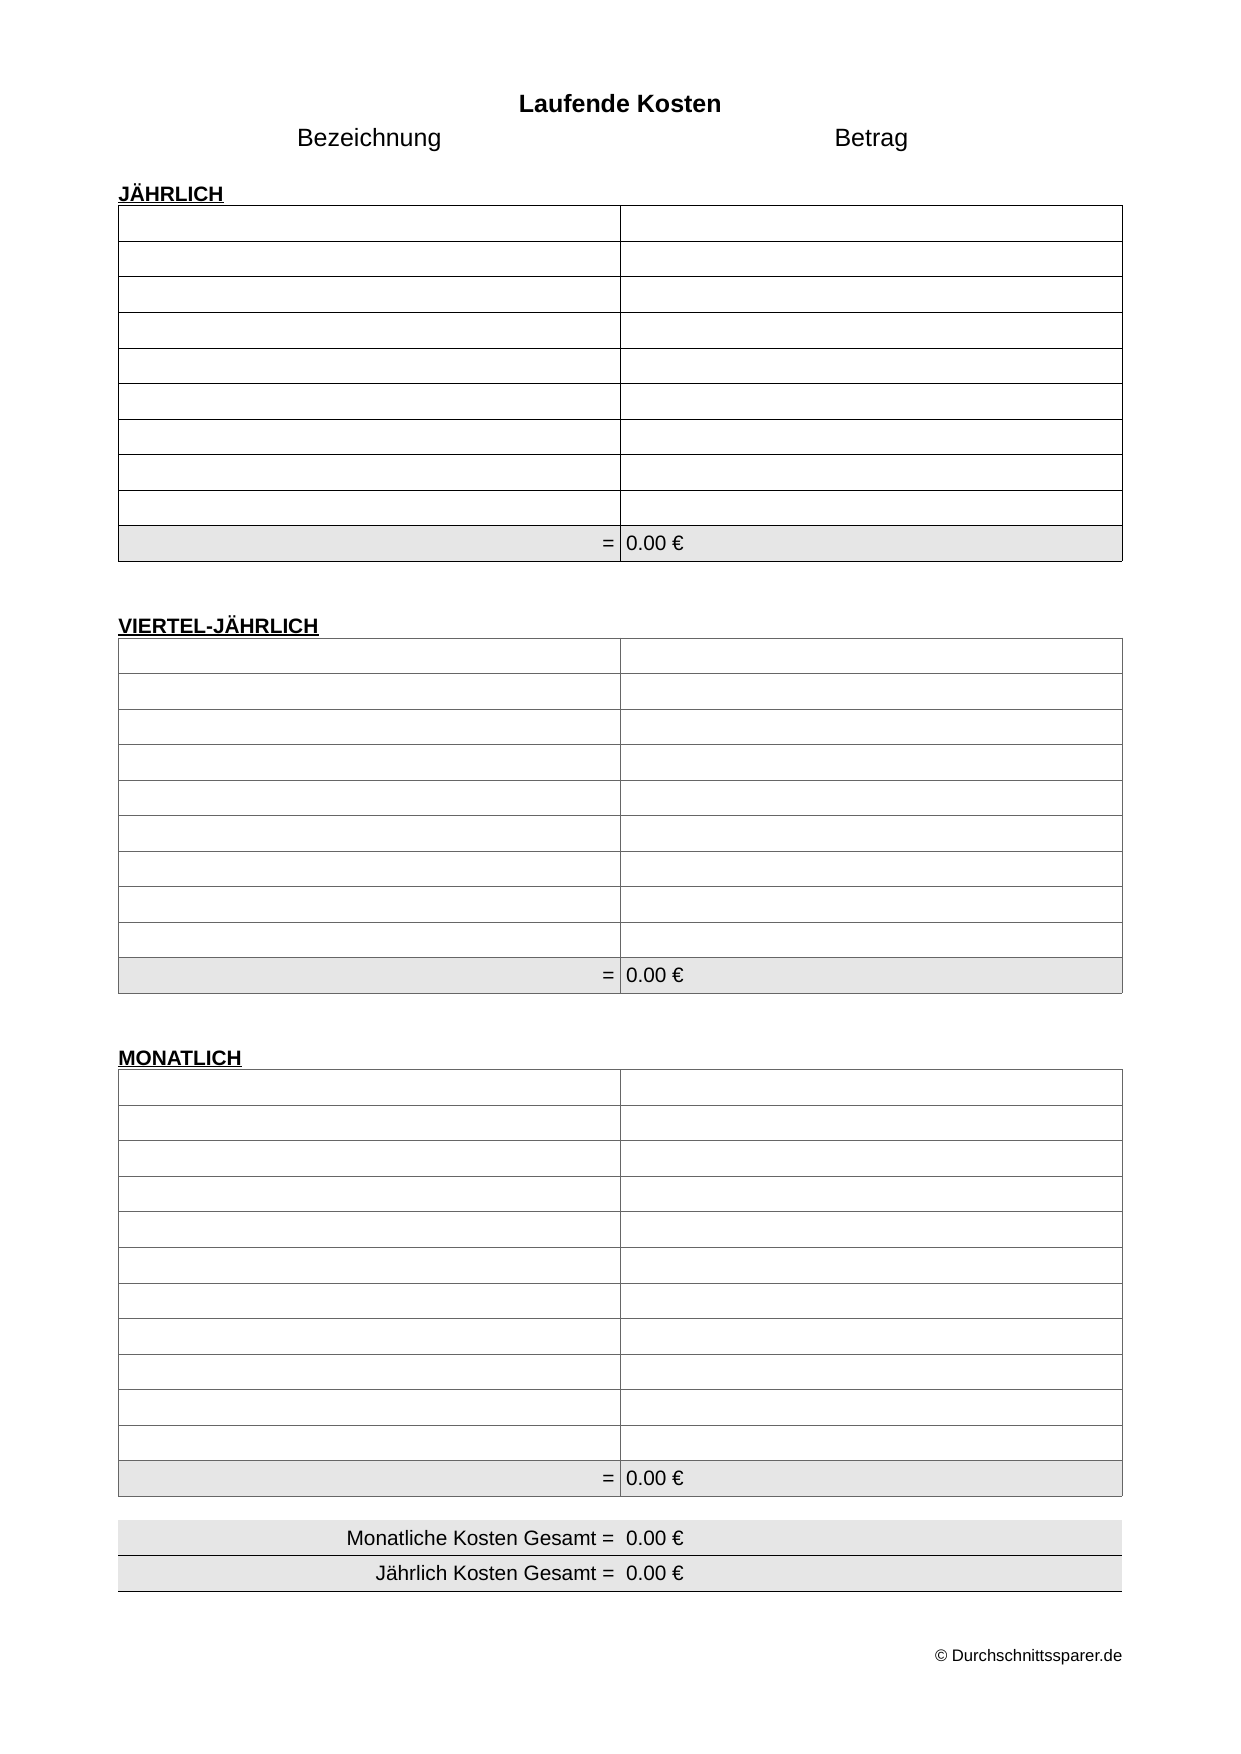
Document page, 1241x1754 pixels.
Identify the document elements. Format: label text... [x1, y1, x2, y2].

table_cell 0,00 € [621, 526, 1122, 561]
table_header [119, 1070, 620, 1105]
table_cell [119, 674, 620, 708]
table_cell [621, 1355, 1122, 1389]
table_cell [621, 1106, 1122, 1140]
table_cell [621, 923, 1122, 957]
table_cell [119, 816, 620, 851]
table_cell [621, 887, 1122, 922]
table_cell [119, 1177, 620, 1211]
table_cell [119, 710, 620, 744]
table_header [621, 206, 1122, 241]
table_cell Jährlich Kosten Gesamt = [118, 1556, 620, 1591]
table_cell [621, 1390, 1122, 1424]
table_cell [119, 491, 620, 525]
text MONATLICH [118, 1045, 1122, 1069]
table_cell [621, 420, 1122, 454]
table_cell [119, 1355, 620, 1389]
table_cell [621, 1177, 1122, 1211]
table_cell [119, 1212, 620, 1247]
table_header Bezeichnung [118, 117, 620, 157]
table_cell [119, 313, 620, 347]
text JÄHRLICH [118, 181, 1122, 205]
table_cell [621, 455, 1122, 489]
table_cell [621, 745, 1122, 779]
table_cell [621, 1248, 1122, 1282]
table_header [621, 1070, 1122, 1105]
table_cell [119, 745, 620, 779]
table_cell [119, 1141, 620, 1176]
table_header [119, 206, 620, 241]
table_header 0,00 € [620, 1520, 1122, 1555]
table_cell [119, 384, 620, 418]
table_cell [621, 384, 1122, 418]
table_cell [621, 313, 1122, 347]
table_cell = [119, 1461, 620, 1496]
table_cell 0,00 € [621, 1461, 1122, 1496]
table_cell = [119, 526, 620, 561]
table_header [119, 639, 620, 673]
table_cell [119, 1426, 620, 1460]
table_cell [119, 923, 620, 957]
table_header Betrag [620, 117, 1122, 157]
table_cell [119, 852, 620, 886]
table_cell [119, 420, 620, 454]
table_cell [621, 349, 1122, 383]
table_cell [621, 852, 1122, 886]
table_cell [119, 242, 620, 276]
table_cell 0,00 € [620, 1556, 1122, 1591]
table_header [621, 639, 1122, 673]
table_cell [119, 1248, 620, 1282]
table_cell [119, 1106, 620, 1140]
table_cell [119, 1319, 620, 1353]
table_cell [621, 1319, 1122, 1353]
table_cell = [119, 958, 620, 993]
table_cell [119, 887, 620, 922]
table_header Monatliche Kosten Gesamt = [118, 1520, 620, 1555]
table_cell [621, 816, 1122, 851]
text Laufende Kosten [118, 88, 1122, 117]
table_cell [119, 277, 620, 312]
table_cell [621, 277, 1122, 312]
table_cell [119, 349, 620, 383]
table_cell [119, 1284, 620, 1318]
table_cell [621, 781, 1122, 815]
table_cell 0,00 € [621, 958, 1122, 993]
table_cell [621, 1212, 1122, 1247]
table_cell [621, 1426, 1122, 1460]
table_cell [621, 674, 1122, 708]
table_cell [621, 710, 1122, 744]
table_cell [621, 491, 1122, 525]
table_cell [621, 1141, 1122, 1176]
table_cell [621, 1284, 1122, 1318]
text VIERTEL-JÄHRLICH [118, 613, 1122, 637]
table_cell [119, 455, 620, 489]
table_cell [119, 1390, 620, 1424]
table_cell [621, 242, 1122, 276]
table_cell [119, 781, 620, 815]
